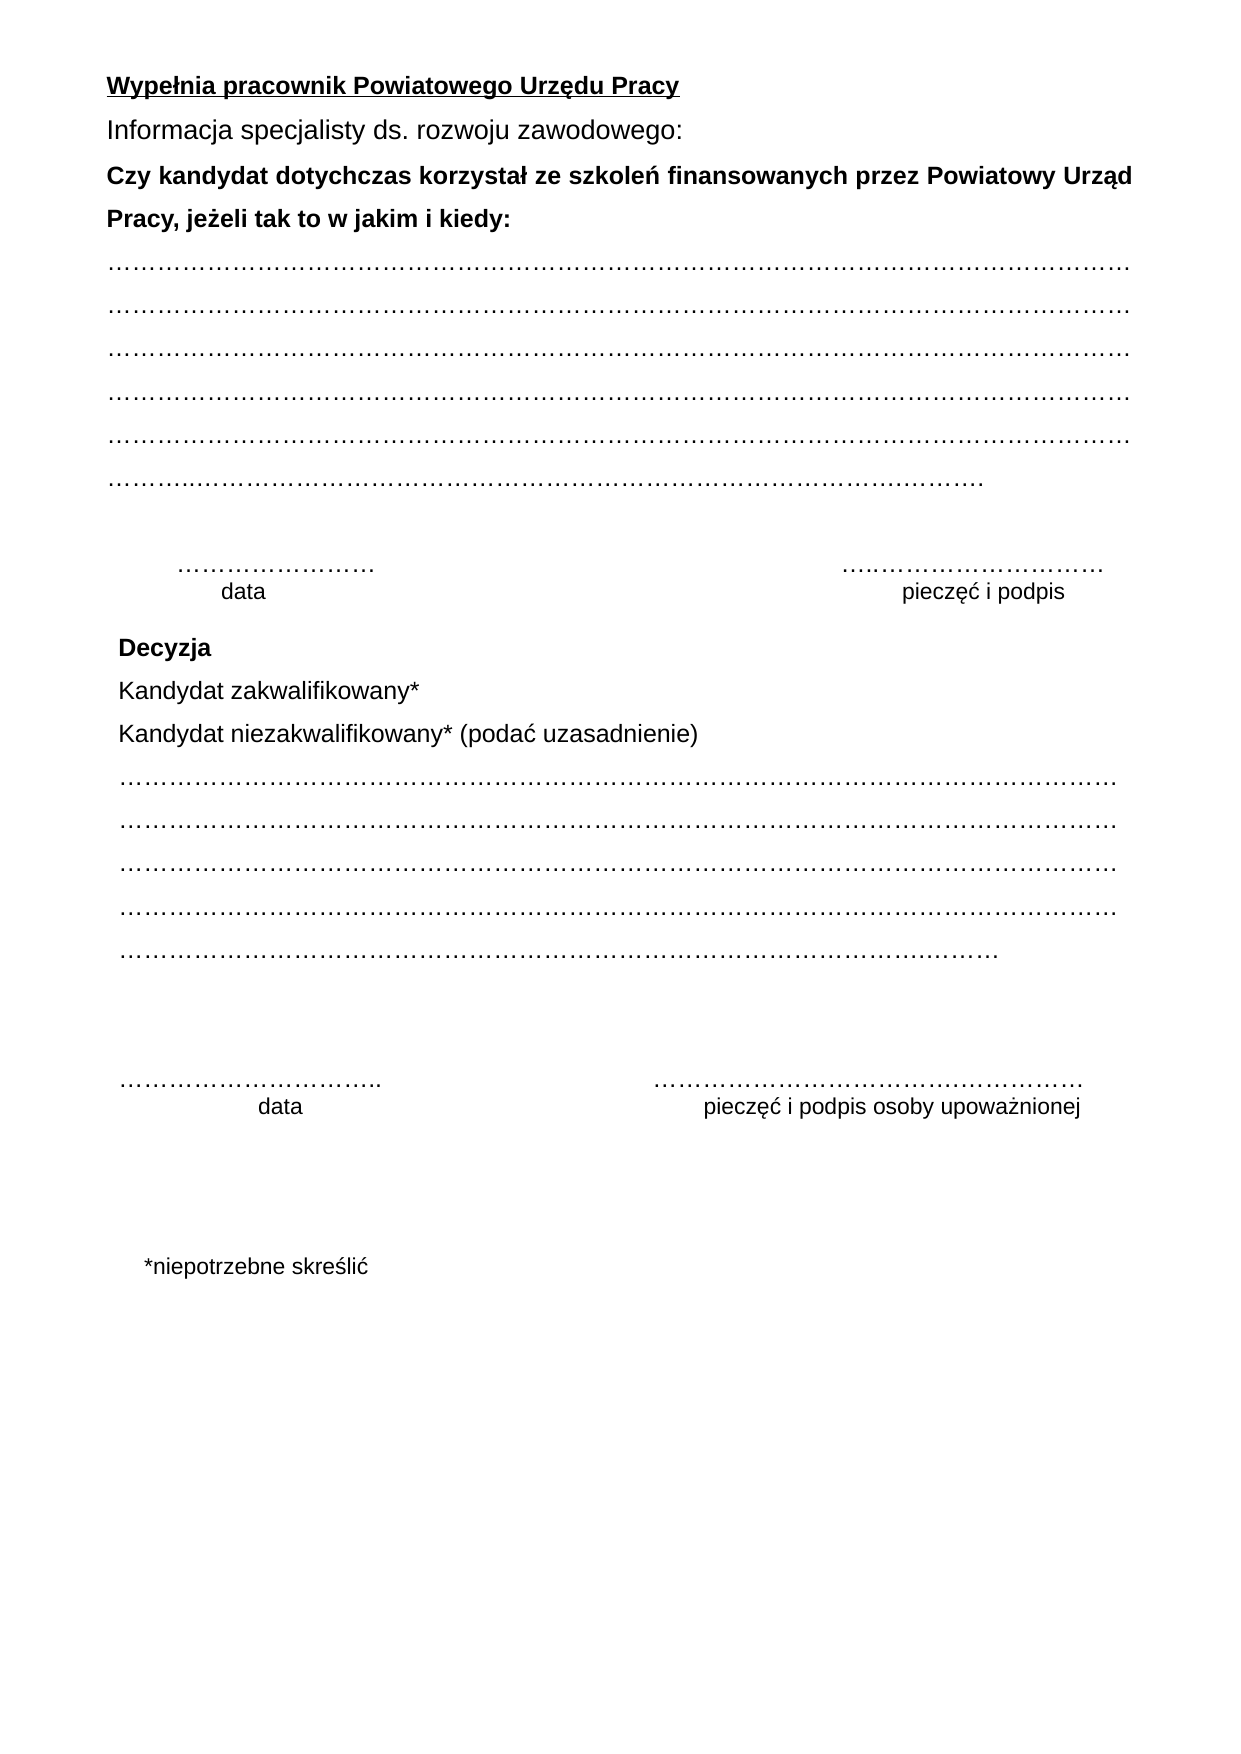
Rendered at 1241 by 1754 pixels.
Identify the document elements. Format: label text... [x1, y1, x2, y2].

text data pieczęć i podpis [106, 578, 1134, 604]
text Decyzja [118, 633, 1134, 662]
text …………………… …..……………………… [106, 549, 1134, 578]
text Kandydat niezakwalifikowany* (podać uzasadnienie) [118, 719, 1134, 748]
text …………………………………………………………………………………………………………………………………………………………………………………………………………………………………………………………………………………………………………………………………………………………………………………………………………………………………………………………………………………………………………………………………………………………………………..………………………………………………………………………….………. [106, 247, 1134, 491]
text ………………………….. ……………………………….…………… [118, 1064, 1134, 1093]
text Informacja specjalisty ds. rozwoju zawodowego: [106, 114, 1134, 145]
text Czy kandydat dotychczas korzystał ze szkoleń finansowanych przez Powiatowy Urząd Pracy, jeżeli tak to w jakim i kiedy: [106, 161, 1134, 233]
text ……………………………………………………………………………………………………………………………………………………………………………………………………………………………………………………………………………………………………………………………………………………………………………………………………………………………………………………………………………………………………………………………….……… [118, 762, 1134, 963]
text *niepotrzebne skreślić [144, 1253, 1134, 1280]
text Kandydat zakwalifikowany* [118, 676, 1134, 705]
text Wypełnia pracownik Powiatowego Urzędu Pracy [106, 71, 1134, 99]
text data pieczęć i podpis osoby upoważnionej [181, 1093, 1134, 1119]
